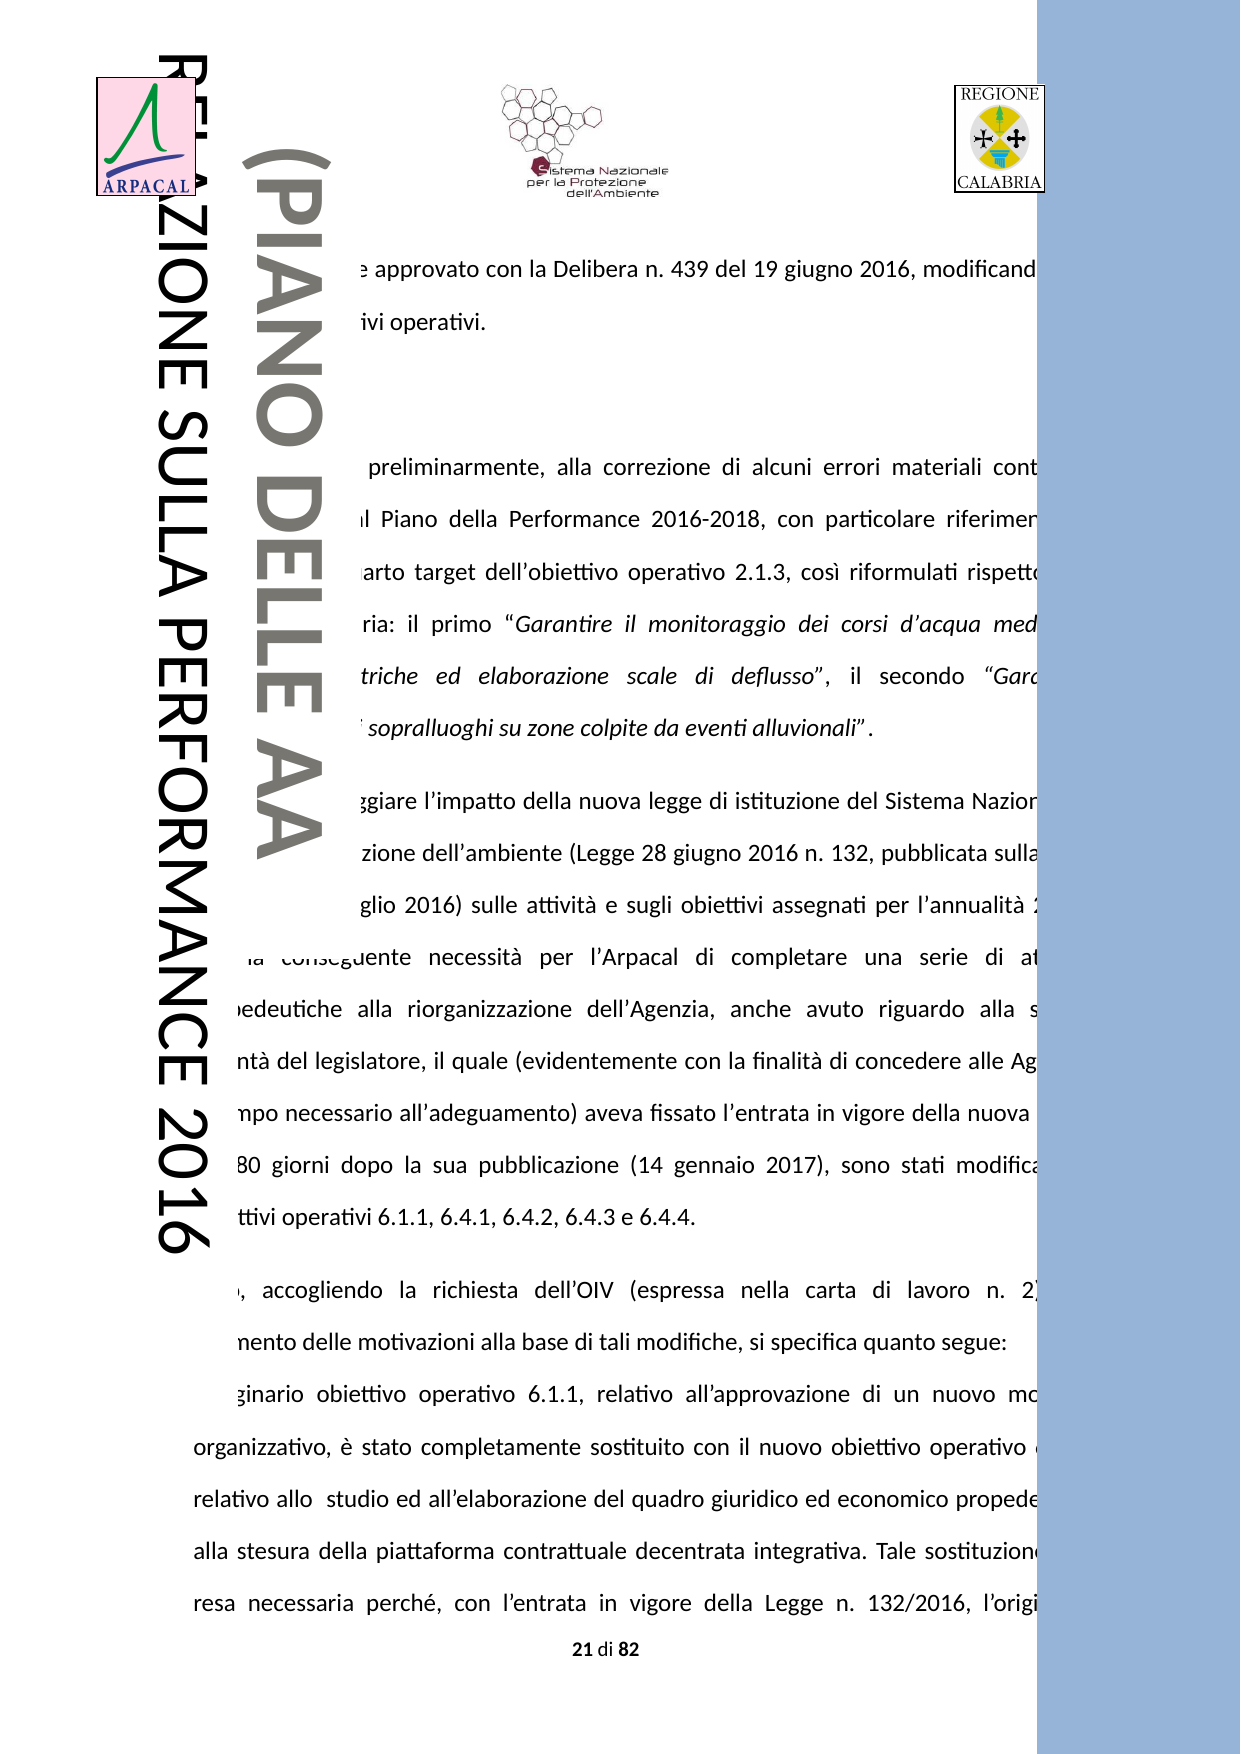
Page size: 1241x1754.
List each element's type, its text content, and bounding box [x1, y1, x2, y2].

text Si evidenzia che l’Ente (come risulta dal verbale di monitoraggio in corso d’esercizio del 27/09/2016 agli atti) ha proceduto, a settembre del 2016, ad una parziale rimodulazione del Piano della Performance approvato con la Delibera n. 439 del 19 giugno 2016, modificando e/o integrando alcuni obiettivi operativi. [361, 236, 1037, 340]
list Si è proceduto, preliminarmente, alla correzione di alcuni errori materiali contenuti nell’allegato 2 al Piano della Performance 2016-2018, con particolare riferimento al secondo e al quarto target dell’obiettivo operativo 2.1.3, così riformulati rispetto alla versione originaria: il primo “Garantire il monitoraggio dei corsi d’acqua mediante stazioni idrometriche ed elaborazione scale di deflusso”, il secondo “Garantire l’effettuazione di sopralluoghi su zone colpite da eventi alluvionali”. [361, 434, 1037, 747]
text Al riguardo, accogliendo la richiesta dell’OIV (espressa nella carta di lavoro n. 2) di approfondimento delle motivazioni alla base di tali modifiche, si specifica quanto segue: [238, 1257, 1037, 1361]
list Al fine di fronteggiare l’impatto della nuova legge di istituzione del Sistema Nazionale a rete per la protezione dell’ambiente (Legge 28 giugno 2016 n. 132, pubblicata sulla G.U. n. 166 del 18 luglio 2016) sulle attività e sugli obiettivi assegnati per l’annualità 2016, con la conseguente necessità per l’Arpacal di completare una serie di attività propedeutiche alla riorganizzazione dell’Agenzia, anche avuto riguardo alla stessa volontà del legislatore, il quale (evidentemente con la finalità di concedere alle Agenzie il tempo necessario all’adeguamento) aveva fissato l’entrata in vigore della nuova legge in 180 giorni dopo la sua pubblicazione (14 gennaio 2017), sono stati modificati gli obiettivi operativi 6.1.1, 6.4.1, 6.4.2, 6.4.3 e 6.4.4. [238, 767, 1037, 1236]
list L’originario obiettivo operativo 6.1.1, relativo all’approvazione di un nuovo modello organizzativo, è stato completamente sostituito con il nuovo obiettivo operativo 6.1.1, relativo allo studio ed all’elaborazione del quadro giuridico ed economico propedeutico alla stesura della piattaforma contrattuale decentrata integrativa. Tale sostituzione si è resa necessaria perché, con l’entrata in vigore della Legge n. 132/2016, l’originario disegno di riorganizzazione è divenuto inadeguato a soddisfare le nuove esigenze scaturite dall’istituzione del Sistema nazionale a rete per la protezione dell’ambiente. Si è, pertanto, ritenuto più opportuno e rispondente ai canoni di efficienza ed economicità dell’azione amministrativa soprassedere temporaneamente sulla riorganizzazione dell’Ente, in attesa delle importanti indicazioni provenienti dal Sistema Nazionale, ed accelerare, per converso, il processo di completamento della contrattazione decentrata integrativa, colmando il notevole vuoto accumulato negli anni passati per la dirigenza, ferma – come sopra detto – all’anno 2006. [156, 1361, 1037, 1622]
text In particolare: [361, 361, 1037, 413]
